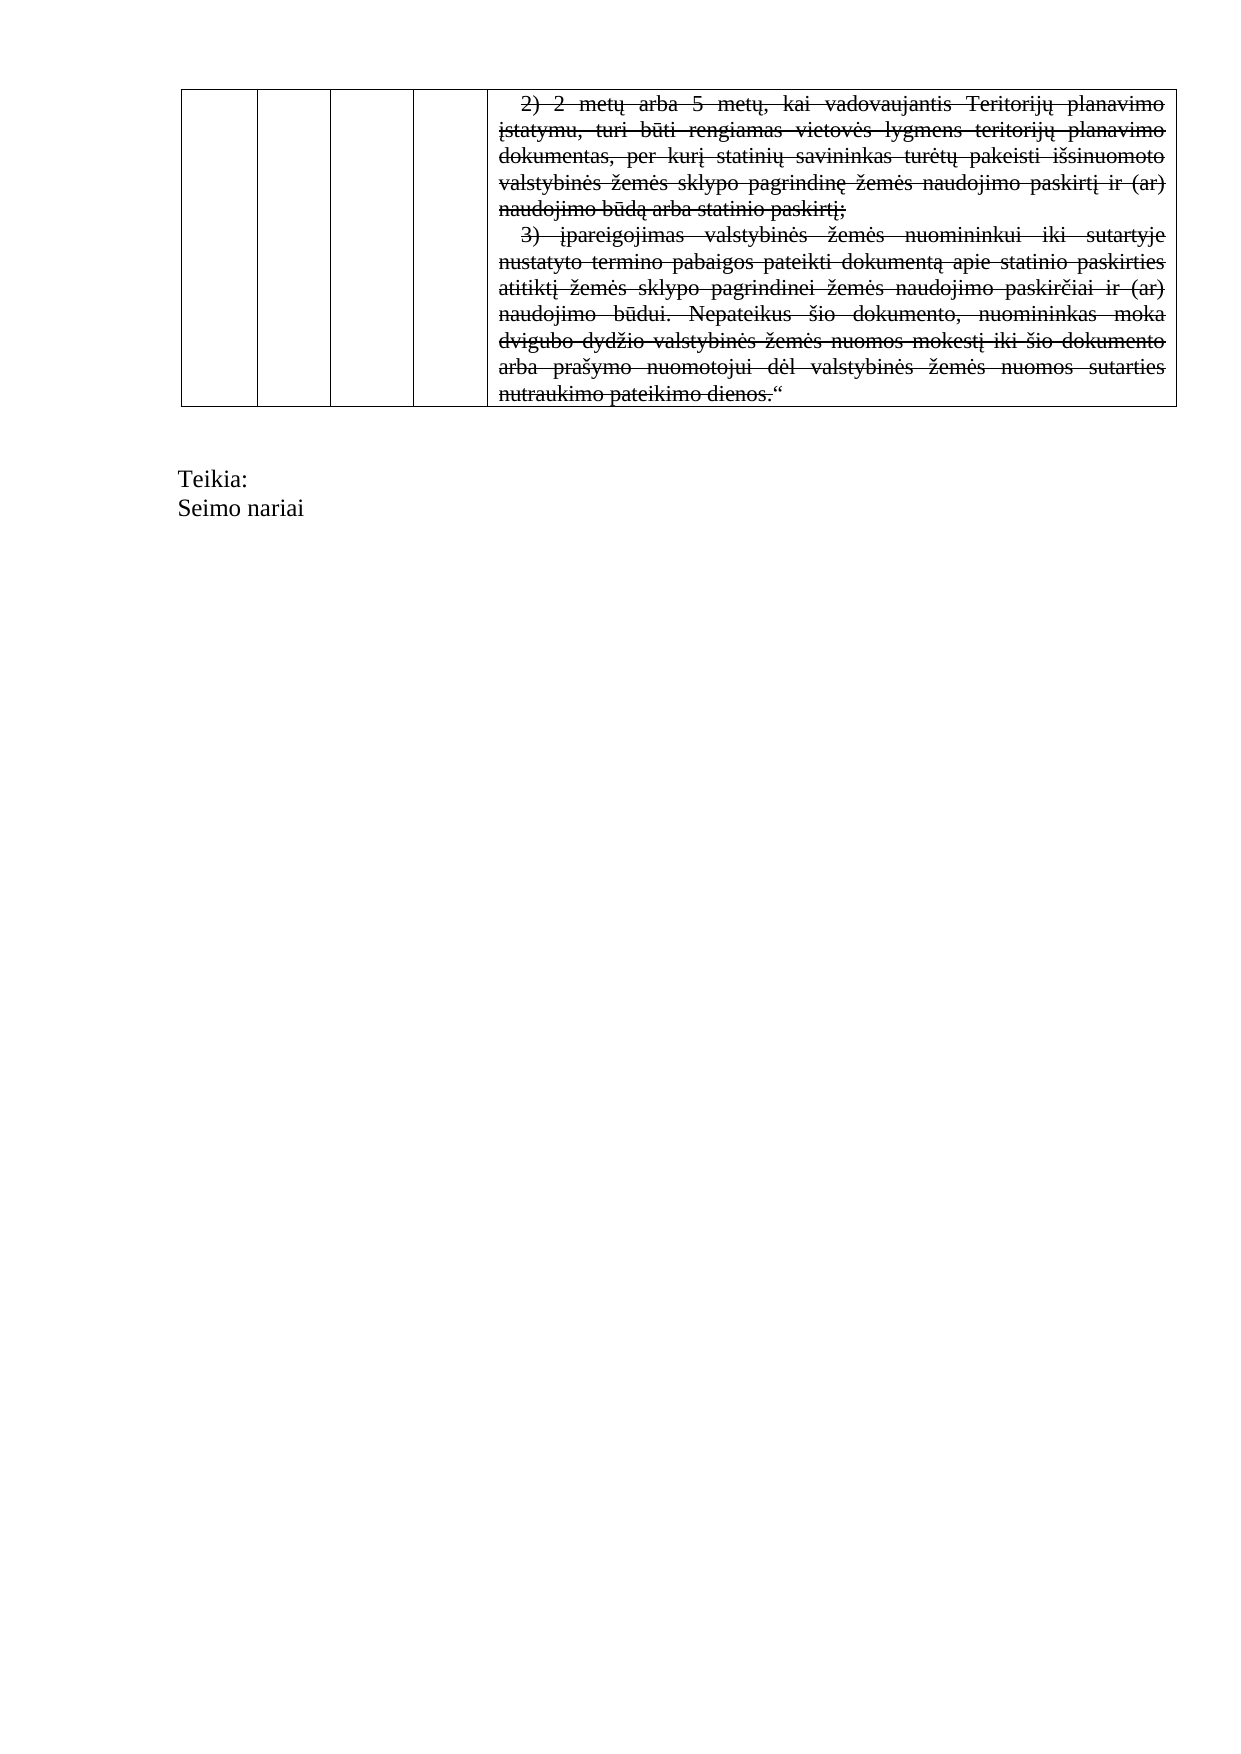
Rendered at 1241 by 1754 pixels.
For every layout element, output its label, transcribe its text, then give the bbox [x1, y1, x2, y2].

text Seimo nariai [177, 493, 1181, 522]
table_cell [414, 90, 487, 406]
table_cell [258, 90, 330, 406]
text Teikia: [177, 464, 1181, 493]
table_cell [331, 90, 413, 406]
table_cell 2) 2 metų arba 5 metų, kai vadovaujantis Teritorijų planavimo įstatymu, turi būti rengiamas vietovės lygmens teritorijų planavimo dokumentas, per kurį statinių savininkas turėtų pakeisti išsinuomoto valstybinės žemės sklypo pagrindinę žemės naudojimo paskirtį ir (ar) naudojimo būdą arba statinio paskirtį; 3) įpareigojimas valstybinės žemės nuomininkui iki sutartyje nustatyto termino pabaigos pateikti dokumentą apie statinio paskirties atitiktį žemės sklypo pagrindinei žemės naudojimo paskirčiai ir (ar) naudojimo būdui. Nepateikus šio dokumento, nuomininkas moka dvigubo dydžio valstybinės žemės nuomos mokestį iki šio dokumento arba prašymo nuomotojui dėl valstybinės žemės nuomos sutarties nutraukimo pateikimo dienos.“ [488, 90, 1176, 406]
table_cell [182, 90, 257, 406]
